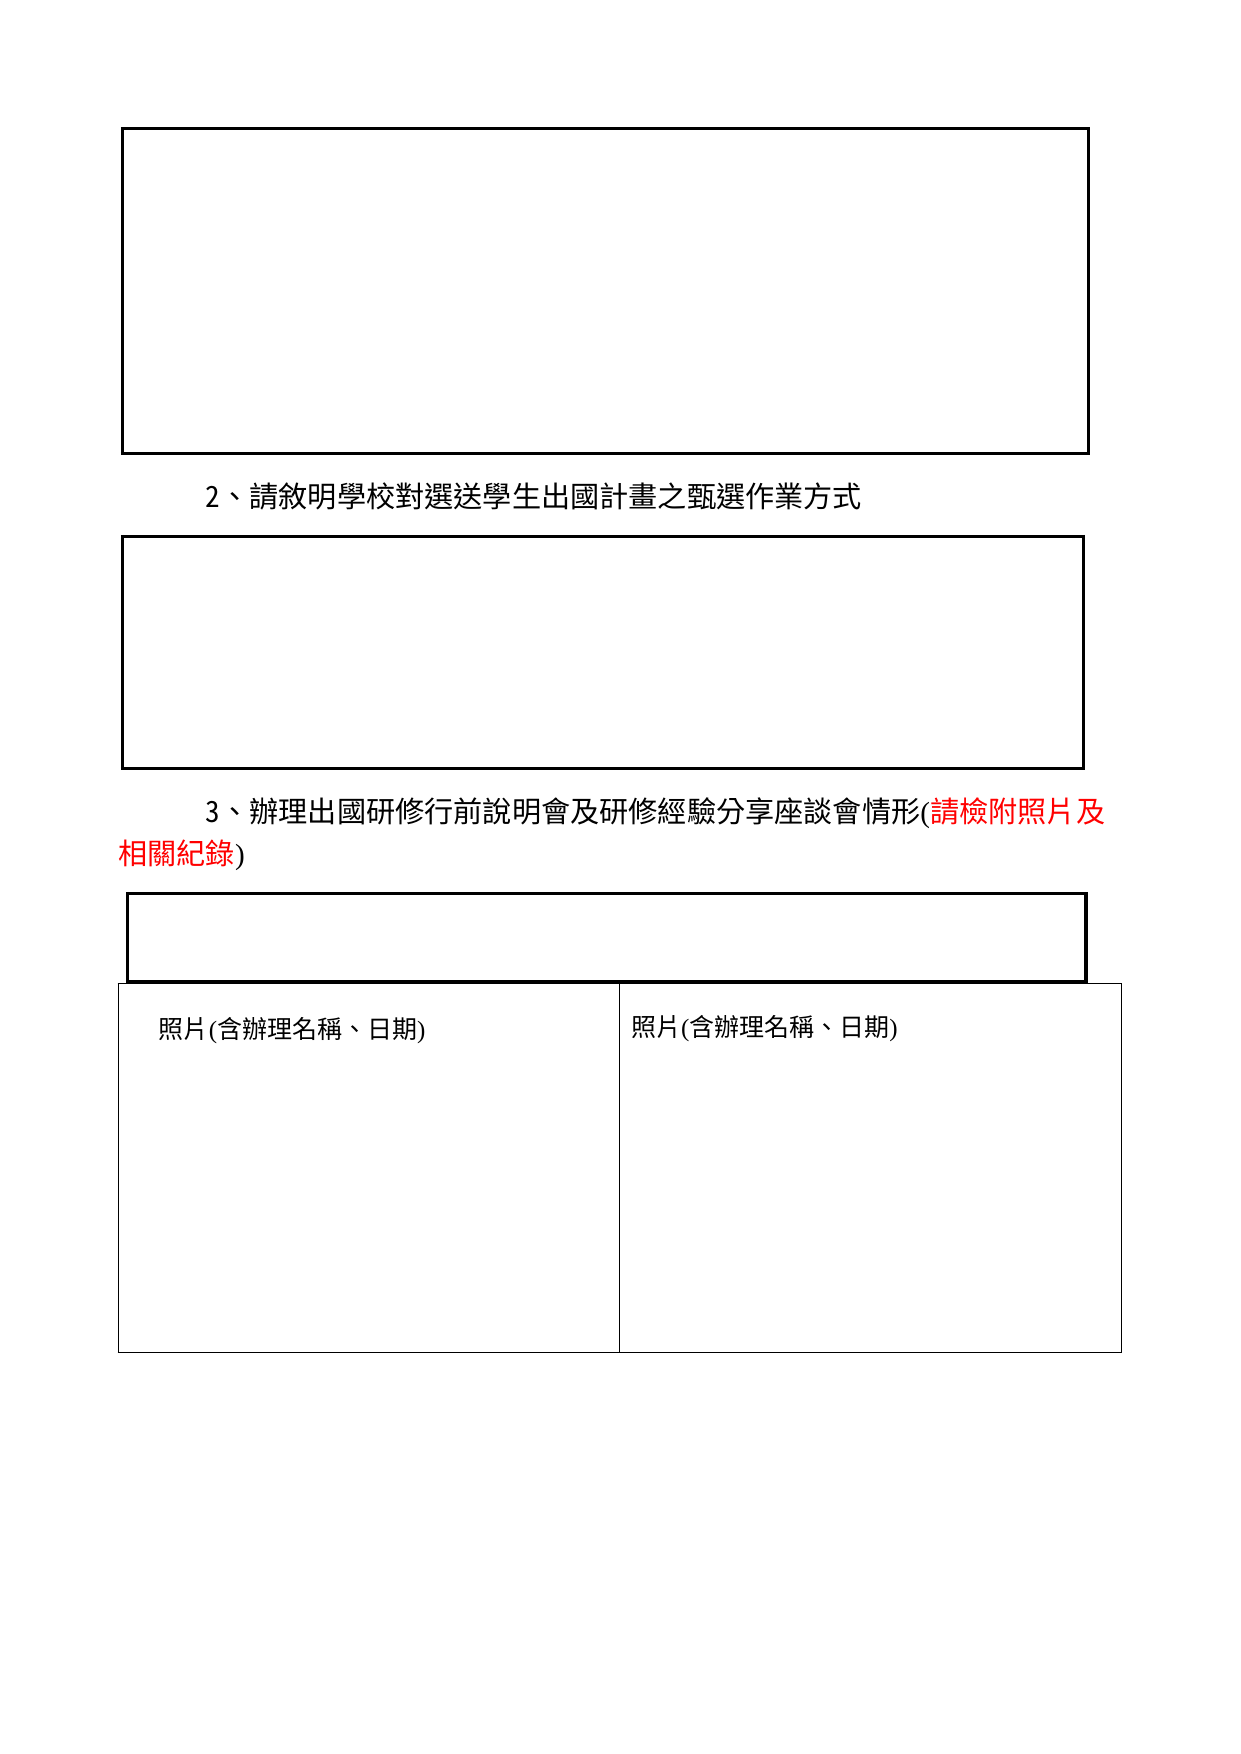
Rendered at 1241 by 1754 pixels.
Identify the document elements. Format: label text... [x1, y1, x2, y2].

table_header 照片(含辦理名稱、日期) [119, 984, 619, 1352]
table_header [124, 538, 1082, 767]
text 3、辦理出國研修行前說明會及研修經驗分享座談會情形(請檢附照片及相關紀錄) [118, 788, 1122, 873]
table_header [124, 130, 1087, 452]
text 2、請敘明學校對選送學生出國計畫之甄選作業方式 [118, 474, 1122, 516]
table_header 照片(含辦理名稱、日期) [620, 984, 1121, 1352]
table_header [129, 895, 1084, 980]
